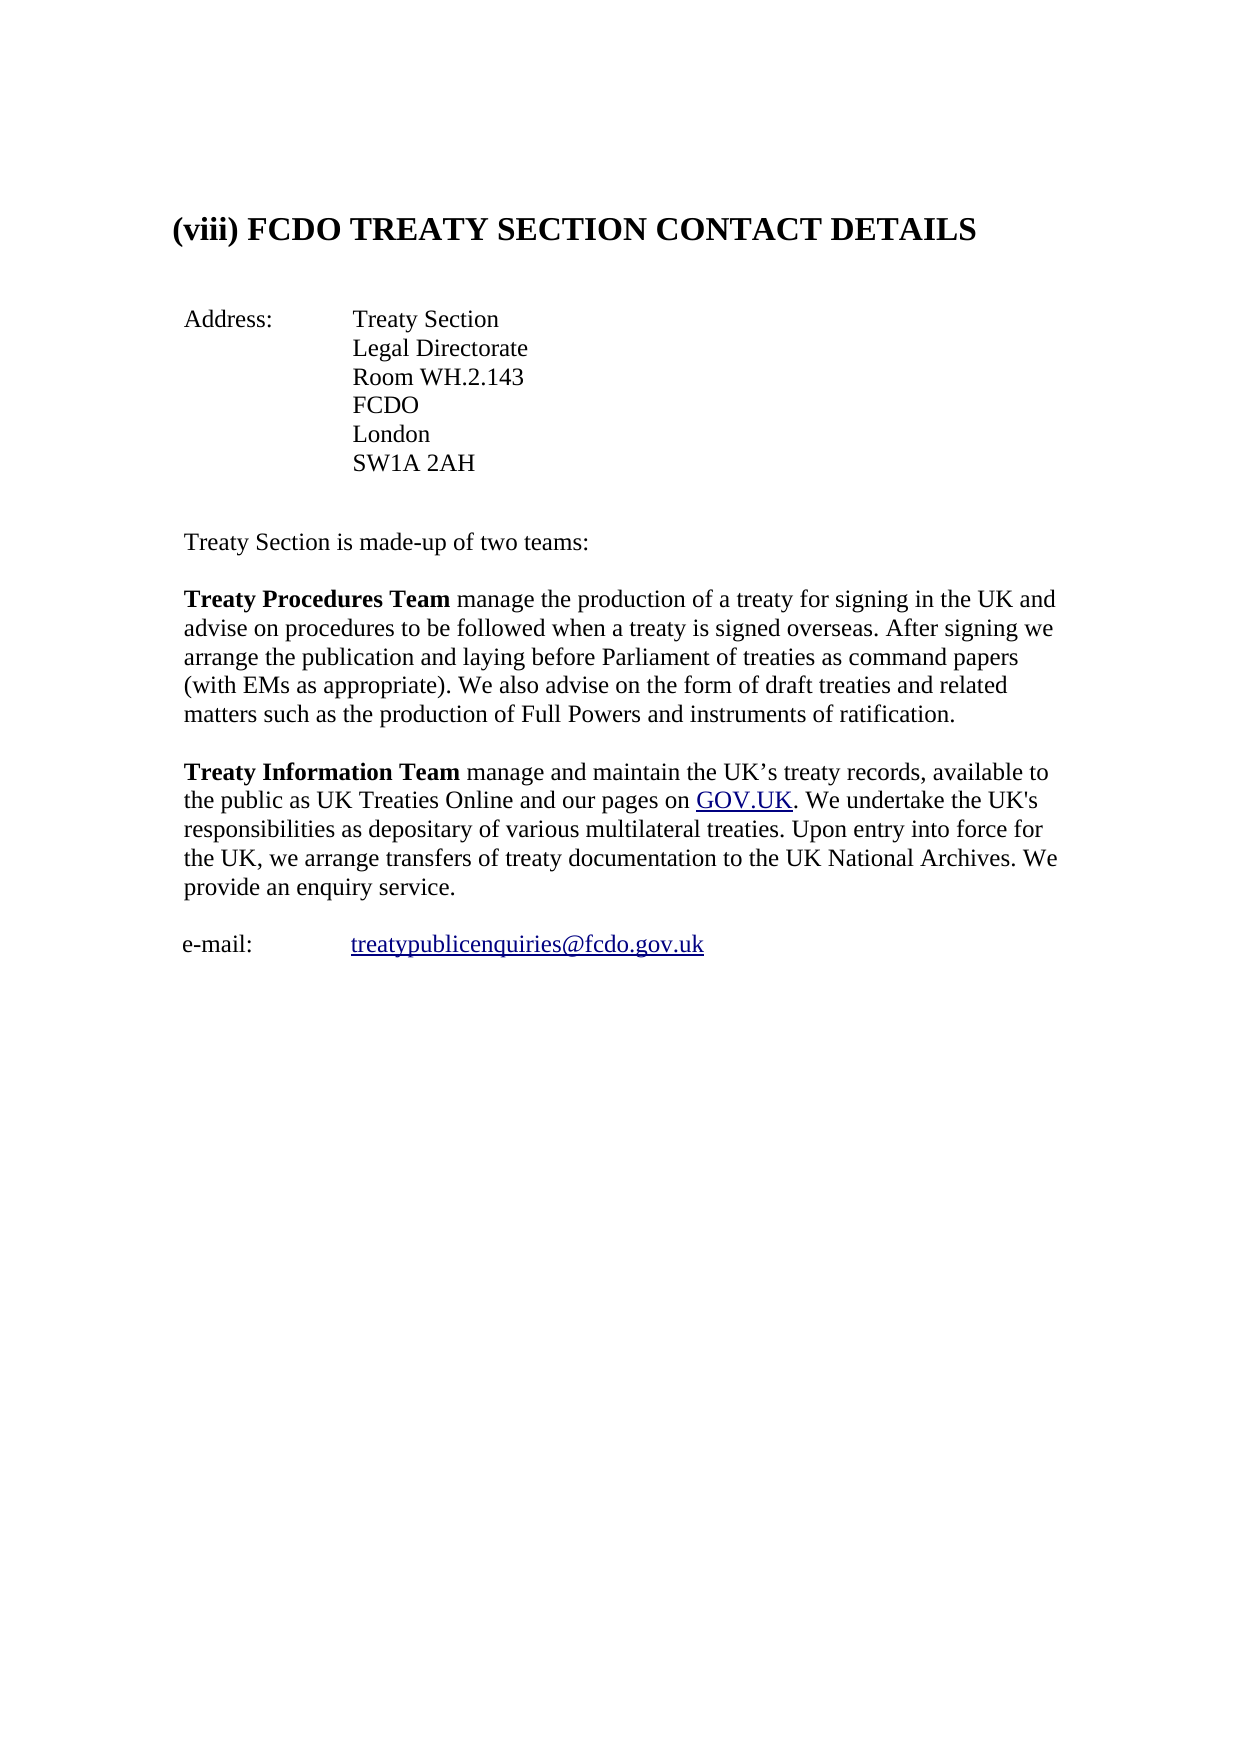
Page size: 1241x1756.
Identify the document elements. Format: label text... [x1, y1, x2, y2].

subtitle FCDO TREATY SECTION CONTACT DETAILS [172, 209, 1091, 247]
text Treaty Procedures Team manage the production of a treaty for signing in the UK and advise on procedures to be followed when a treaty is signed overseas. After signing we arrange the publication and laying before Parliament of treaties as command papers (with EMs as appropriate). We also advise on the form of draft treaties and related matters such as the production of Full Powers and instruments of ratification. [184, 584, 1075, 728]
text Address: Treaty Section Legal Directorate Room WH.2.143 FCDO London SW1A 2AH [184, 304, 577, 477]
text Treaty Section is made-up of two teams: [184, 527, 1091, 555]
text e-mail: treatypublicenquiries@fcdo.gov.uk [182, 900, 1091, 958]
text Treaty Information Team manage and maintain the UK’s treaty records, available to the public as UK Treaties Online and our pages on GOV.UK. We undertake the UK's responsibilities as depositary of various multilateral treaties. Upon entry into force for the UK, we arrange transfers of treaty documentation to the UK National Archives. We provide an enquiry service. [184, 757, 1068, 900]
